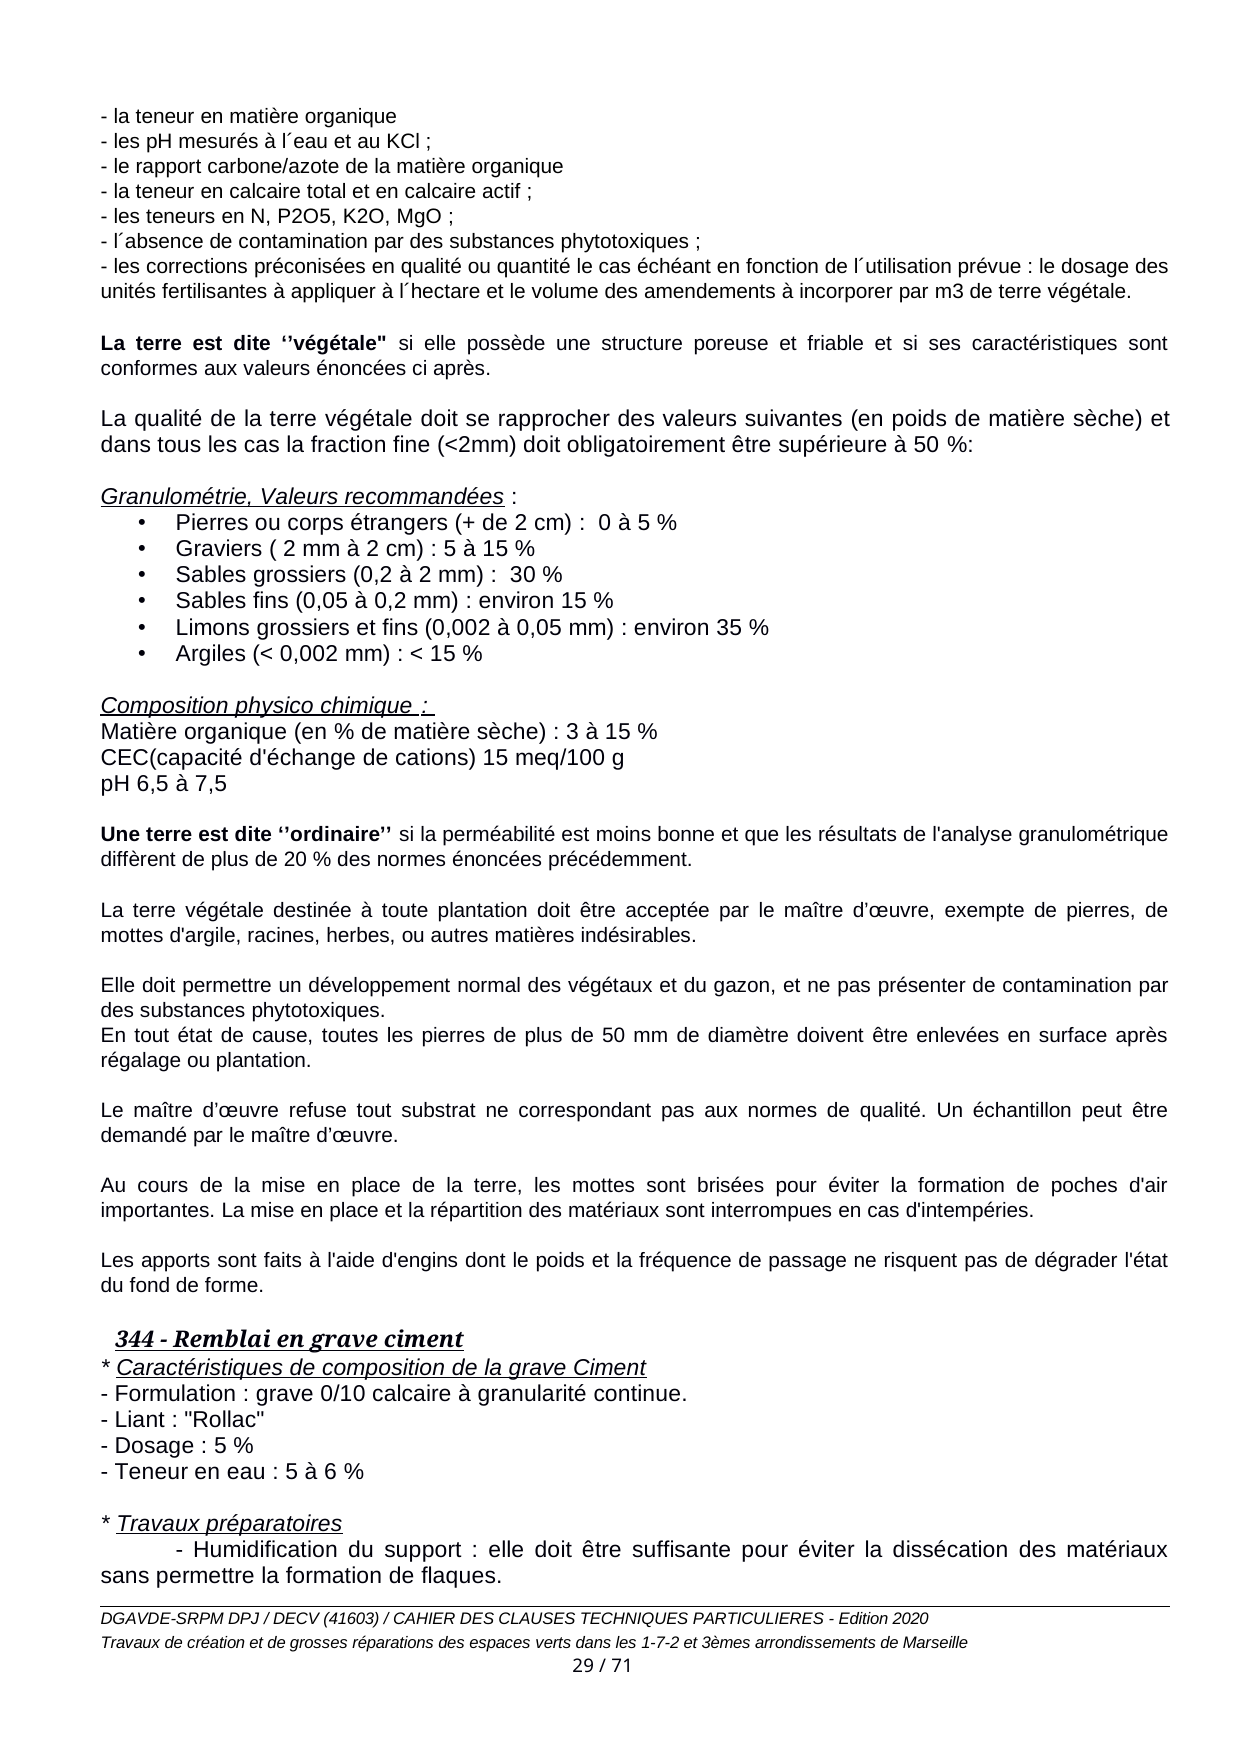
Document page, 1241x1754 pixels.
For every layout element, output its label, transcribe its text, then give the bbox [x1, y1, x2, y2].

list Sables grossiers (0,2 à 2 mm) : 30 % [138, 562, 1170, 588]
text - Formulation : grave 0/10 calcaire à granularité continue. [100, 1380, 1170, 1406]
text Granulométrie, Valeurs recommandées : [100, 484, 1170, 510]
text La terre végétale destinée à toute plantation doit être acceptée par le maître d’œuvre, exempte de pierres, de mottes d'argile, racines, herbes, ou autres matières indésirables. [100, 897, 1170, 947]
text CEC(capacité d'échange de cations) 15 meq/100 g [100, 744, 1170, 770]
text * Caractéristiques de composition de la grave Ciment [100, 1354, 1170, 1380]
list Limons grossiers et fins (0,002 à 0,05 mm) : environ 35 % [138, 614, 1170, 640]
text Elle doit permettre un développement normal des végétaux et du gazon, et ne pas présenter de contamination par des substances phytotoxiques. [100, 972, 1170, 1022]
text Matière organique (en % de matière sèche) : 3 à 15 % [100, 718, 1170, 744]
text Une terre est dite ‘’ordinaire’’ si la perméabilité est moins bonne et que les résultats de l'analyse granulométrique diffèrent de plus de 20 % des normes énoncées précédemment. [100, 821, 1170, 871]
text - la teneur en calcaire total et en calcaire actif ; [100, 178, 1170, 203]
text - les corrections préconisées en qualité ou quantité le cas échéant en fonction de l´utilisation prévue : le dosage des unités fertilisantes à appliquer à l´hectare et le volume des amendements à incorporer par m3 de terre végétale. [100, 253, 1170, 303]
text - Liant : "Rollac" [100, 1406, 1170, 1432]
text * Travaux préparatoires [100, 1511, 1170, 1537]
list Sables fins (0,05 à 0,2 mm) : environ 15 % [138, 588, 1170, 614]
text - Dosage : 5 % [100, 1432, 1170, 1458]
list Argiles (< 0,002 mm) : < 15 % [138, 640, 1170, 666]
text Les apports sont faits à l'aide d'engins dont le poids et la fréquence de passage ne risquent pas de dégrader l'état du fond de forme. [100, 1247, 1170, 1297]
text - les teneurs en N, P2O5, K2O, MgO ; [100, 203, 1170, 228]
text pH 6,5 à 7,5 [100, 770, 1170, 796]
list Pierres ou corps étrangers (+ de 2 cm) : 0 à 5 % [138, 510, 1170, 536]
text - le rapport carbone/azote de la matière organique [100, 153, 1170, 178]
text - Teneur en eau : 5 à 6 % [100, 1458, 1170, 1484]
text Composition physico chimique : [100, 692, 1170, 718]
text - Humidification du support : elle doit être suffisante pour éviter la dissécation des matériaux sans permettre la formation de flaques. [100, 1537, 1170, 1589]
text Au cours de la mise en place de la terre, les mottes sont brisées pour éviter la formation de poches d'air importantes. La mise en place et la répartition des matériaux sont interrompues en cas d'intempéries. [100, 1172, 1170, 1222]
text La terre est dite ‘’végétale" si elle possède une structure poreuse et friable et si ses caractéristiques sont conformes aux valeurs énoncées ci après. [100, 329, 1170, 379]
text - la teneur en matière organique [100, 103, 1170, 128]
text En tout état de cause, toutes les pierres de plus de 50 mm de diamètre doivent être enlevées en surface après régalage ou plantation. [100, 1022, 1170, 1072]
text La qualité de la terre végétale doit se rapprocher des valeurs suivantes (en poids de matière sèche) et dans tous les cas la fraction fine (<2mm) doit obligatoirement être supérieure à 50 %: [100, 406, 1170, 458]
text Le maître d’œuvre refuse tout substrat ne correspondant pas aux normes de qualité. Un échantillon peut être demandé par le maître d’œuvre. [100, 1097, 1170, 1147]
subtitle 344 - Remblai en grave ciment [100, 1323, 1140, 1354]
list Graviers ( 2 mm à 2 cm) : 5 à 15 % [138, 536, 1170, 562]
text - les pH mesurés à l´eau et au KCl ; [100, 128, 1170, 153]
text - l´absence de contamination par des substances phytotoxiques ; [100, 228, 1170, 253]
